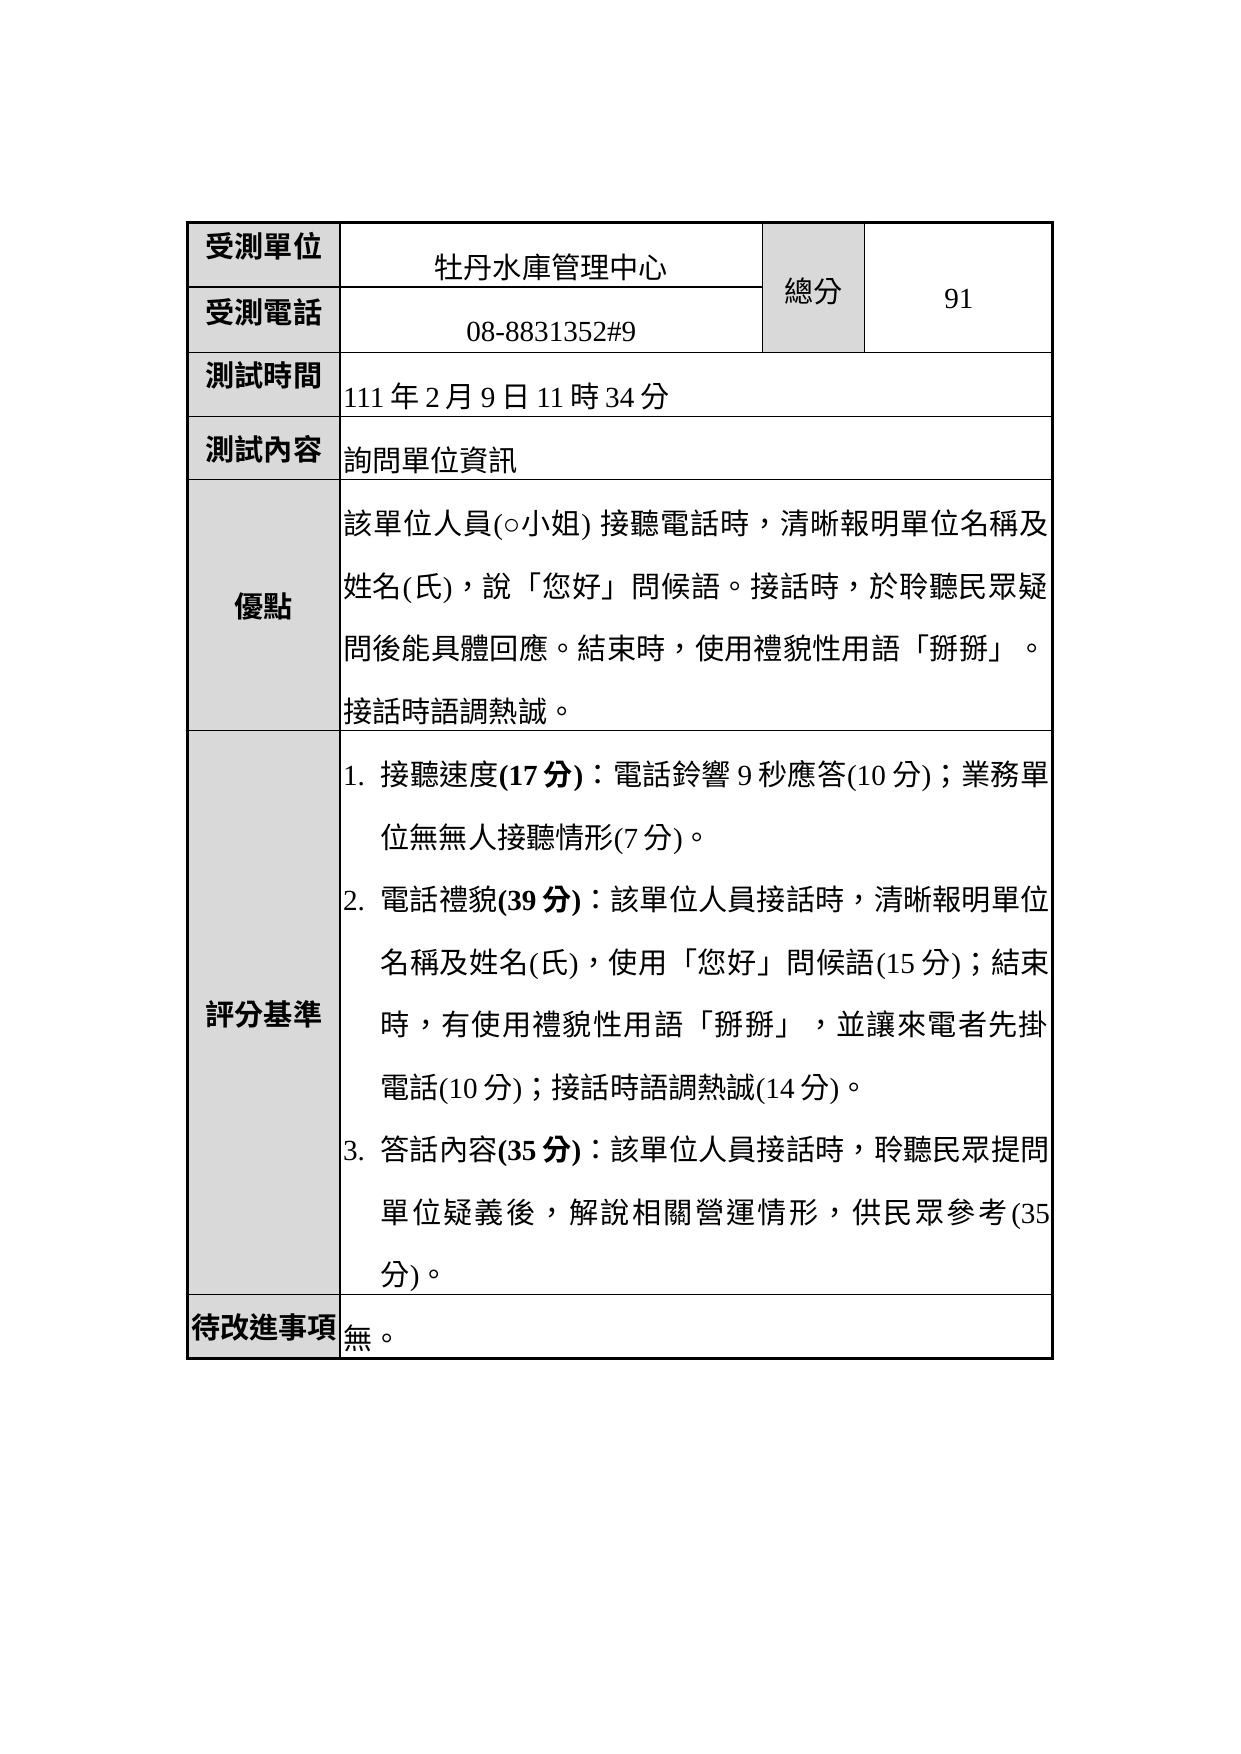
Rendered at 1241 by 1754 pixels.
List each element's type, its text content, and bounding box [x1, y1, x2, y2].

table_cell 待改進事項 [189, 1295, 339, 1357]
table_header 牡丹水庫管理中心 [341, 224, 762, 286]
table_cell 接聽速度(17分)：電話鈴響9秒應答(10分)；業務單位無無人接聽情形(7分)。 電話禮貌(39分)：該單位人員接話時，清晰報明單位名稱及姓名(氏)，使用「您好」問候語(15分)；結束時，有使用禮貌性用語「掰掰」，並讓來電者先掛電話(10分)；接話時語調熱誠(14分)。 答話內容(35分)：該單位人員接話時，聆聽民眾提問單位疑義後，解說相關營運情形，供民眾參考(35分)。 [341, 731, 1051, 1294]
table_header 受測單位 [189, 224, 339, 286]
table_cell 08-8831352#9 [341, 288, 762, 352]
table_cell 詢問單位資訊 [341, 417, 1051, 479]
table_header 總分 [763, 224, 864, 352]
table_cell 優點 [189, 480, 339, 730]
table_cell 111年2月9日11時34分 [341, 353, 1051, 416]
table_cell 測試內容 [189, 417, 339, 479]
table_header 91 [865, 224, 1051, 352]
table_cell 無。 [341, 1295, 1051, 1357]
table_cell 測試時間 [189, 353, 339, 416]
table_cell 受測電話 [189, 288, 339, 352]
table_cell 該單位人員(○小姐) 接聽電話時，清晰報明單位名稱及姓名(氏)，說「您好」問候語。接話時，於聆聽民眾疑問後能具體回應。結束時，使用禮貌性用語「掰掰」。接話時語調熱誠。 [341, 480, 1051, 730]
table_cell 評分基準 [189, 731, 339, 1294]
